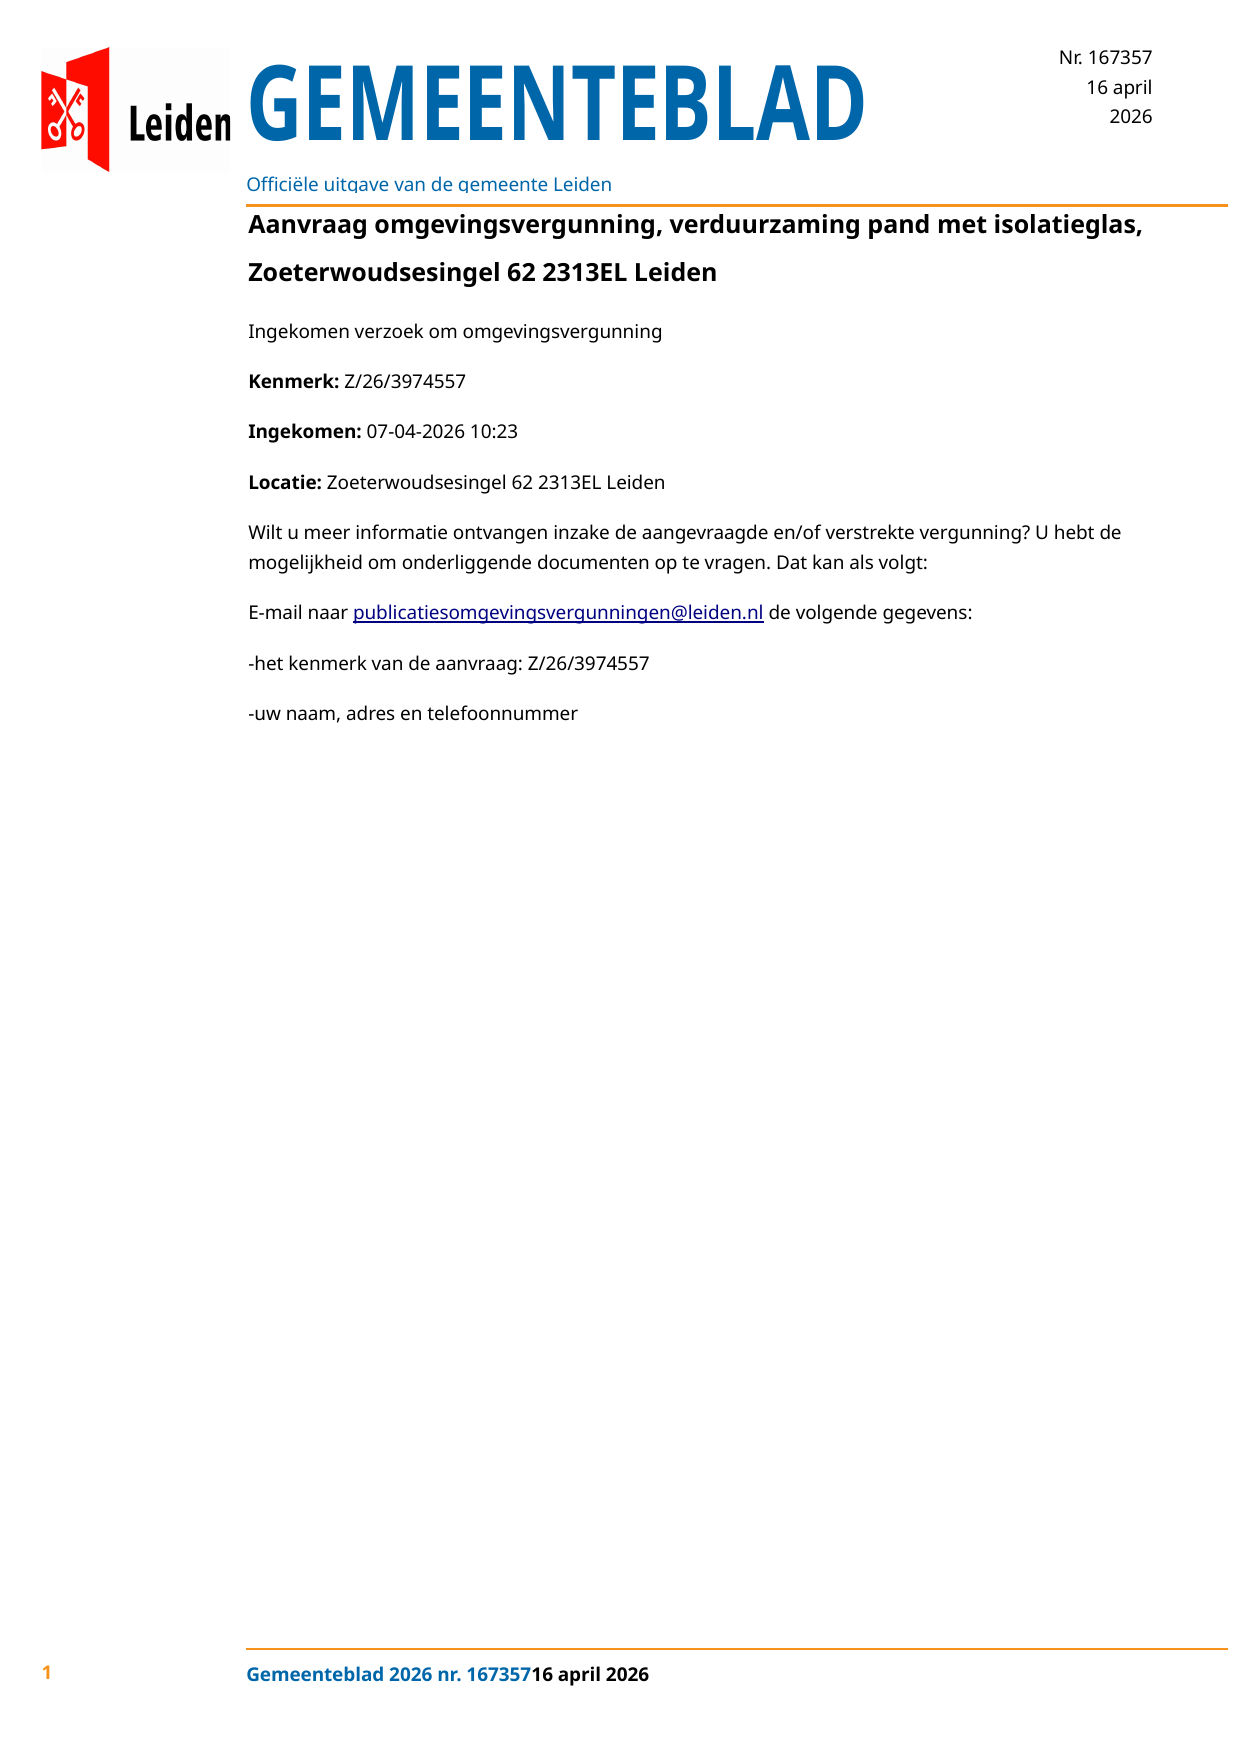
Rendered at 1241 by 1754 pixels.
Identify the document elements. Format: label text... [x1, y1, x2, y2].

text Aanvraag omgevingsvergunning, verduurzaming pand met isolatieglas, Zoeterwoudsesingel 62 2313EL Leiden [248, 207, 1152, 288]
text E-mail naar publicatiesomgevingsvergunningen@leiden.nl de volgende gegevens: [248, 599, 1152, 625]
text -het kenmerk van de aanvraag: Z/26/3974557 [248, 650, 1152, 676]
text Ingekomen verzoek om omgevingsvergunning [248, 318, 1152, 344]
text -uw naam, adres en telefoonnummer [248, 700, 1152, 726]
text Ingekomen: 07-04-2026 10:23 [248, 419, 1152, 444]
text Wilt u meer informatie ontvangen inzake de aangevraagde en/of verstrekte vergunning? U hebt de mogelijkheid om onderliggende documenten op te vragen. Dat kan als volgt: [248, 519, 1152, 575]
picture [41, 47, 231, 172]
text Kenmerk: Z/26/3974557 [248, 368, 1152, 394]
text Locatie: Zoeterwoudsesingel 62 2313EL Leiden [248, 469, 1152, 495]
